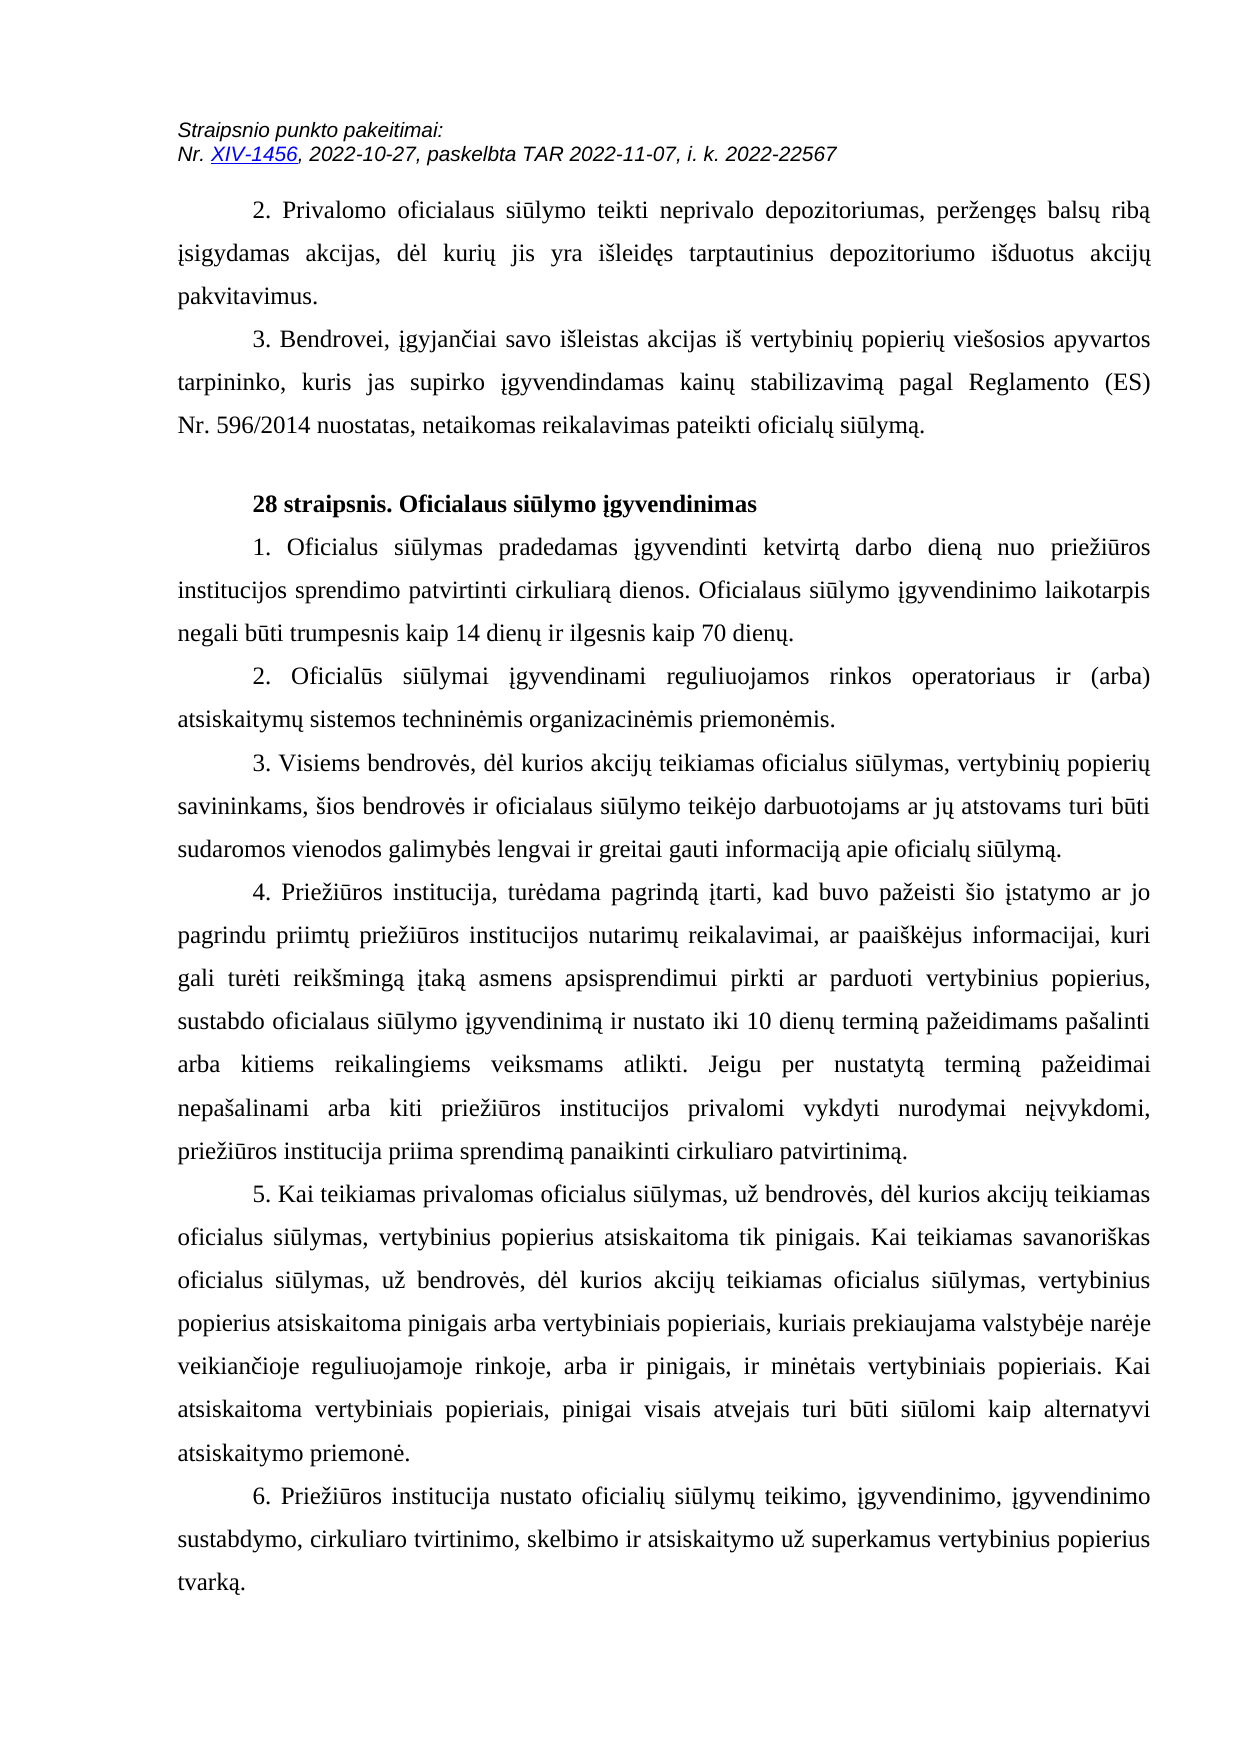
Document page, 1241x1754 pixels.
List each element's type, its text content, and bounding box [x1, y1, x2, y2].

text Nr. XIV-1456, 2022-10-27, paskelbta TAR 2022-11-07, i. k. 2022-22567 [177, 142, 1152, 166]
text 28 straipsnis. Oficialaus siūlymo įgyvendinimas [177, 489, 1152, 518]
text 5. Kai teikiamas privalomas oficialus siūlymas, už bendrovės, dėl kurios akcijų teikiamas oficialus siūlymas, vertybinius popierius atsiskaitoma tik pinigais. Kai teikiamas savanoriškas oficialus siūlymas, už bendrovės, dėl kurios akcijų teikiamas oficialus siūlymas, vertybinius popierius atsiskaitoma pinigais arba vertybiniais popieriais, kuriais prekiaujama valstybėje narėje veikiančioje reguliuojamoje rinkoje, arba ir pinigais, ir minėtais vertybiniais popieriais. Kai atsiskaitoma vertybiniais popieriais, pinigai visais atvejais turi būti siūlomi kaip alternatyvi atsiskaitymo priemonė. [177, 1179, 1152, 1466]
text 1. Oficialus siūlymas pradedamas įgyvendinti ketvirtą darbo dieną nuo priežiūros institucijos sprendimo patvirtinti cirkuliarą dienos. Oficialaus siūlymo įgyvendinimo laikotarpis negali būti trumpesnis kaip 14 dienų ir ilgesnis kaip 70 dienų. [177, 532, 1152, 647]
text 2. Privalomo oficialaus siūlymo teikti neprivalo depozitoriumas, peržengęs balsų ribą įsigydamas akcijas, dėl kurių jis yra išleidęs tarptautinius depozitoriumo išduotus akcijų pakvitavimus. [177, 195, 1152, 310]
text 3. Visiems bendrovės, dėl kurios akcijų teikiamas oficialus siūlymas, vertybinių popierių savininkams, šios bendrovės ir oficialaus siūlymo teikėjo darbuotojams ar jų atstovams turi būti sudaromos vienodos galimybės lengvai ir greitai gauti informaciją apie oficialų siūlymą. [177, 748, 1152, 863]
text 3. Bendrovei, įgyjančiai savo išleistas akcijas iš vertybinių popierių viešosios apyvartos tarpininko, kuris jas supirko įgyvendindamas kainų stabilizavimą pagal Reglamento (ES) Nr. 596/2014 nuostatas, netaikomas reikalavimas pateikti oficialų siūlymą. [177, 324, 1152, 439]
text 6. Priežiūros institucija nustato oficialių siūlymų teikimo, įgyvendinimo, įgyvendinimo sustabdymo, cirkuliaro tvirtinimo, skelbimo ir atsiskaitymo už superkamus vertybinius popierius tvarką. [177, 1481, 1152, 1596]
text 2. Oficialūs siūlymai įgyvendinami reguliuojamos rinkos operatoriaus ir (arba) atsiskaitymų sistemos techninėmis organizacinėmis priemonėmis. [177, 661, 1152, 733]
text Straipsnio punkto pakeitimai: [177, 118, 1152, 142]
text 4. Priežiūros institucija, turėdama pagrindą įtarti, kad buvo pažeisti šio įstatymo ar jo pagrindu priimtų priežiūros institucijos nutarimų reikalavimai, ar paaiškėjus informacijai, kuri gali turėti reikšmingą įtaką asmens apsisprendimui pirkti ar parduoti vertybinius popierius, sustabdo oficialaus siūlymo įgyvendinimą ir nustato iki 10 dienų terminą pažeidimams pašalinti arba kitiems reikalingiems veiksmams atlikti. Jeigu per nustatytą terminą pažeidimai nepašalinami arba kiti priežiūros institucijos privalomi vykdyti nurodymai neįvykdomi, priežiūros institucija priima sprendimą panaikinti cirkuliaro patvirtinimą. [177, 877, 1152, 1164]
